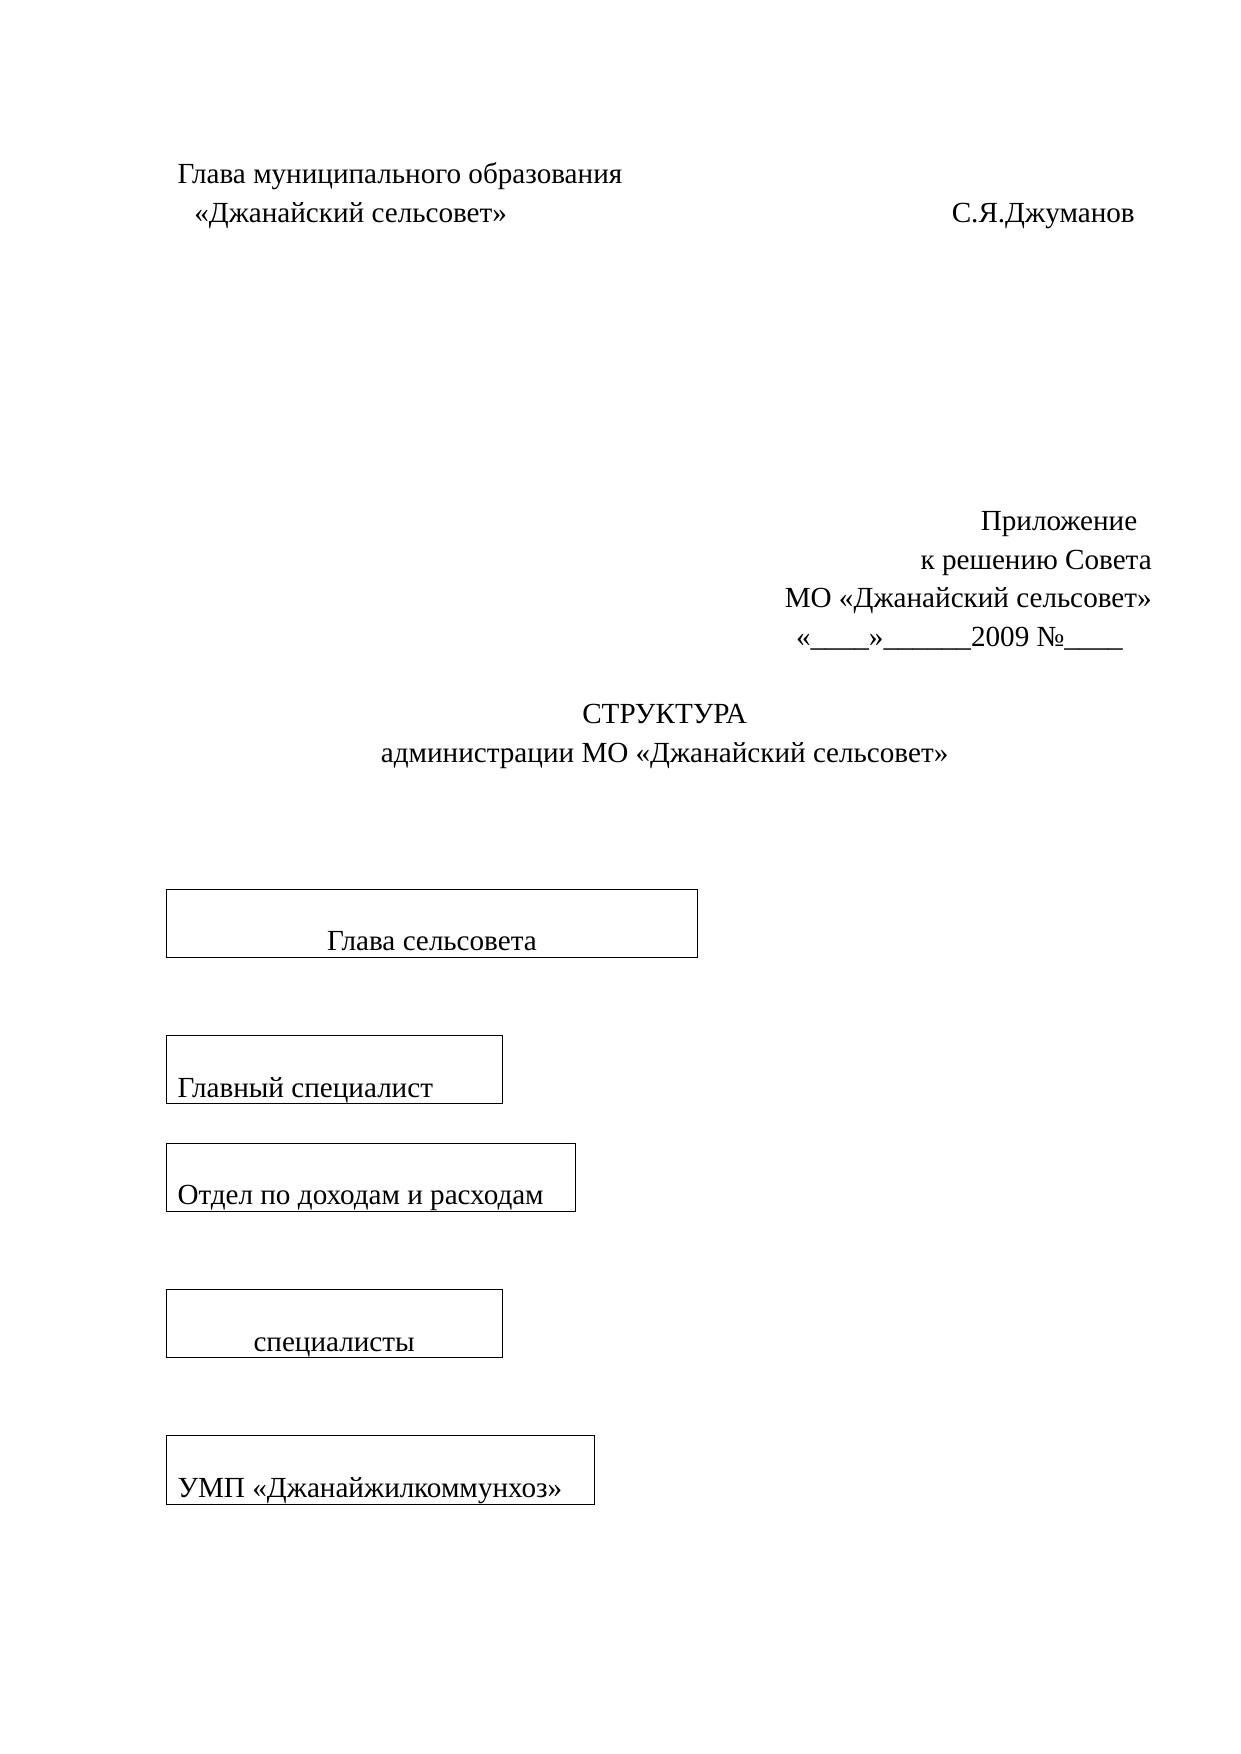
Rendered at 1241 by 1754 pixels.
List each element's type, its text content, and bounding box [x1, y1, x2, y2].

table_header Отдел по доходам и расходам [167, 1144, 575, 1211]
text Приложение [177, 503, 1152, 537]
text администрации МО «Джанайский сельсовет» [177, 735, 1152, 768]
text «Джанайский сельсовет» С.Я.Джуманов [177, 195, 1152, 229]
text «____»______2009 №____ [177, 619, 1152, 653]
table_header Глава сельсовета [167, 890, 697, 957]
text СТРУКТУРА [177, 696, 1152, 730]
table_header специалисты [167, 1290, 502, 1357]
table_header УМП «Джанайжилкоммунхоз» [167, 1436, 594, 1503]
text Глава муниципального образования [177, 157, 1152, 190]
text МО «Джанайский сельсовет» [177, 581, 1152, 614]
text к решению Совета [177, 542, 1152, 576]
table_header Главный специалист [167, 1036, 502, 1103]
